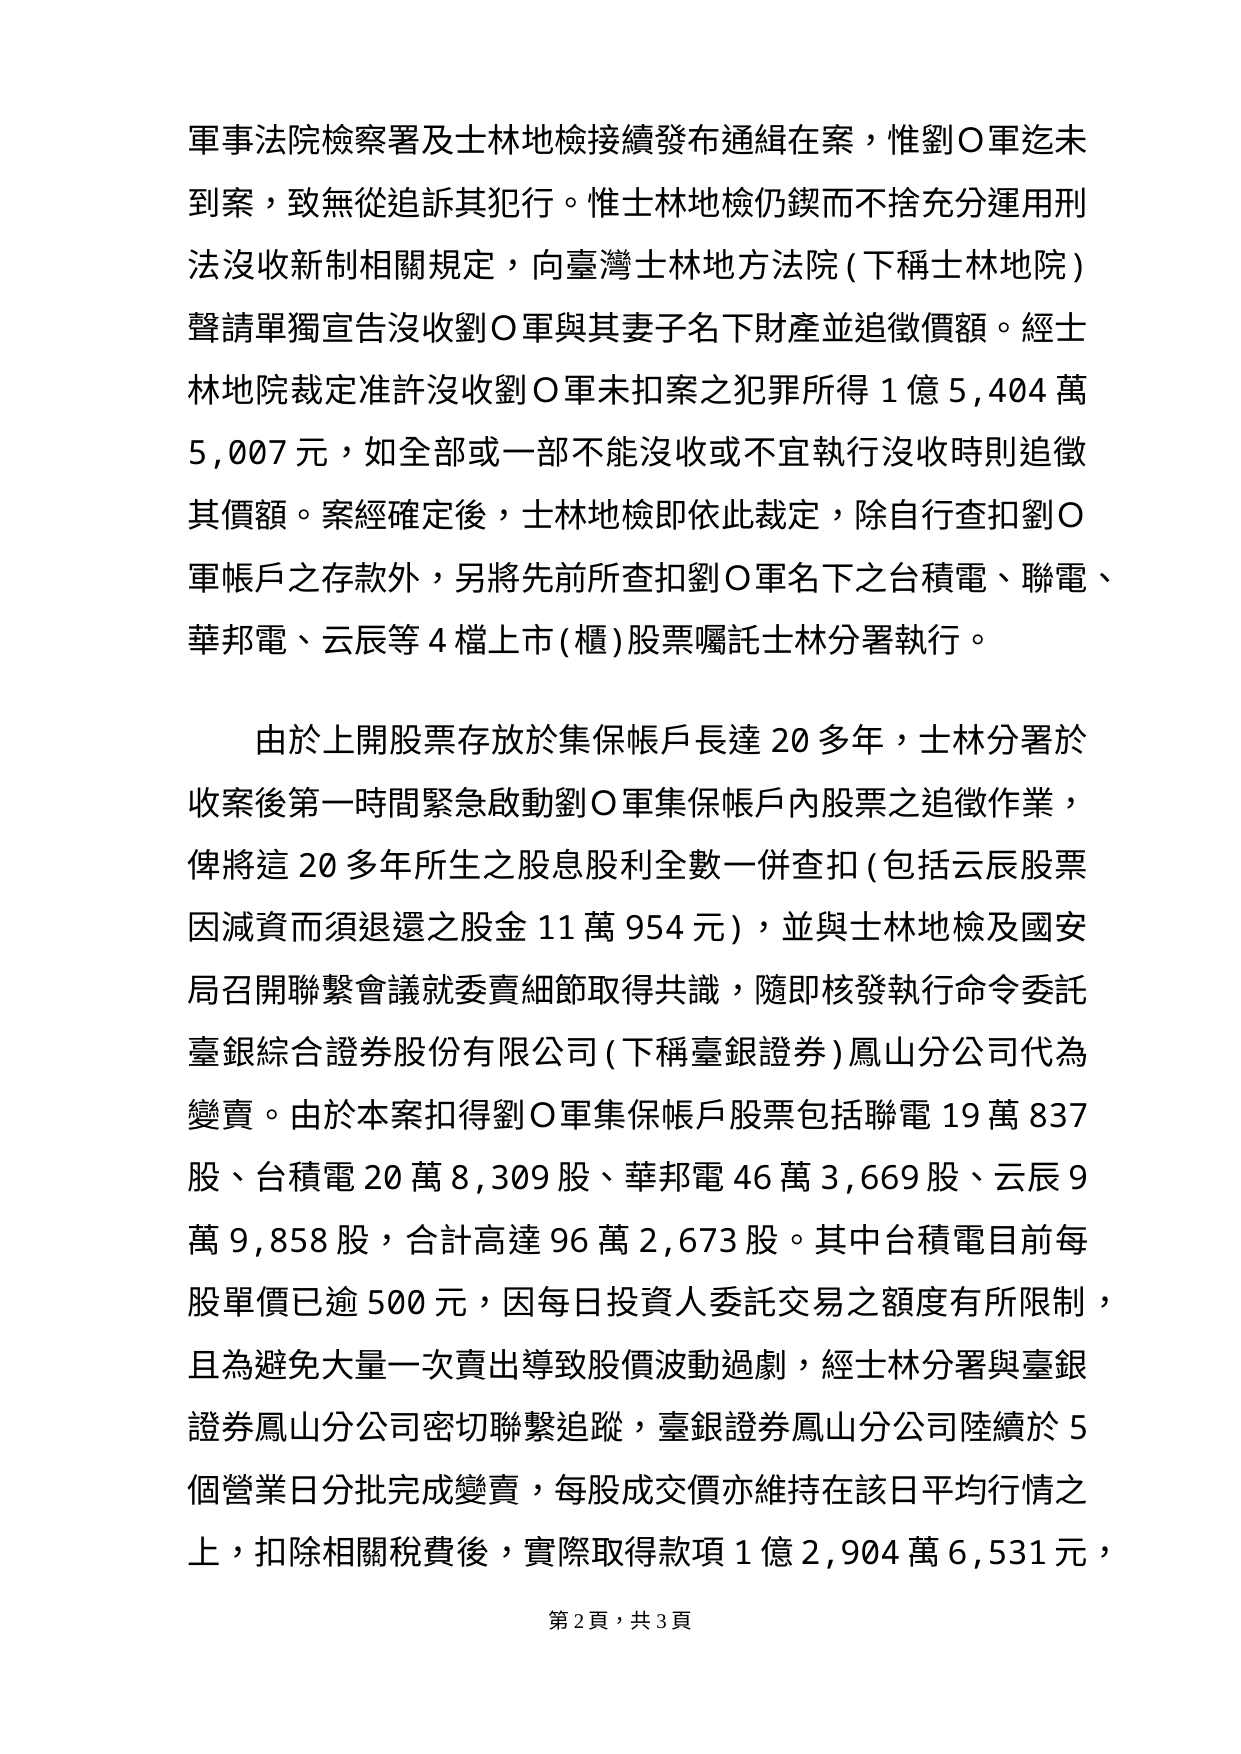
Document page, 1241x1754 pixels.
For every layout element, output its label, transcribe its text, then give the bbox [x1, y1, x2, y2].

text 由於上開股票存放於集保帳戶長達20多年，士林分署於收案後第一時間緊急啟動劉Ｏ軍集保帳戶內股票之追徵作業，俾將這20多年所生之股息股利全數一併查扣(包括云辰股票因減資而須退還之股金11萬954元)，並與士林地檢及國安局召開聯繫會議就委賣細節取得共識，隨即核發執行命令委託臺銀綜合證券股份有限公司(下稱臺銀證券)鳳山分公司代為變賣。由於本案扣得劉Ｏ軍集保帳戶股票包括聯電19萬837股、台積電20萬8,309股、華邦電46萬3,669股、云辰9萬9,858股，合計高達96萬2,673股。其中台積電目前每股單價已逾500元，因每日投資人委託交易之額度有所限制，且為避免大量一次賣出導致股價波動過劇，經士林分署與臺銀證券鳳山分公司密切聯繫追蹤，臺銀證券鳳山分公司陸續於5個營業日分批完成變賣，每股成交價亦維持在該日平均行情之上，扣除相關稅費後，實際取得款項1億2,904萬6,531元，連同扣收部分股票之減資款11萬954元，合計已先行成功追徵之價額為1億2,915萬7,485元，有效協助士林地檢追回劉Ｏ軍案未扣案之犯罪所得。 [187, 696, 1088, 1571]
text 88年間，劉Ｏ軍涉嫌利用職務之便，陸續侵占國安專案鉅額經費及孳息，並於案發後立即潛逃出境，經前國防部高等軍事法院檢察署及士林地檢接續發布通緝在案，惟劉Ｏ軍迄未到案，致無從追訴其犯行。惟士林地檢仍鍥而不捨充分運用刑法沒收新制相關規定，向臺灣士林地方法院(下稱士林地院)聲請單獨宣告沒收劉Ｏ軍與其妻子名下財產並追徵價額。經士林地院裁定准許沒收劉Ｏ軍未扣案之犯罪所得1億5,404萬5,007元，如全部或一部不能沒收或不宜執行沒收時則追徵其價額。案經確定後，士林地檢即依此裁定，除自行查扣劉Ｏ軍帳戶之存款外，另將先前所查扣劉Ｏ軍名下之台積電、聯電、華邦電、云辰等4檔上市(櫃)股票囑託士林分署執行。 [187, 96, 1088, 659]
